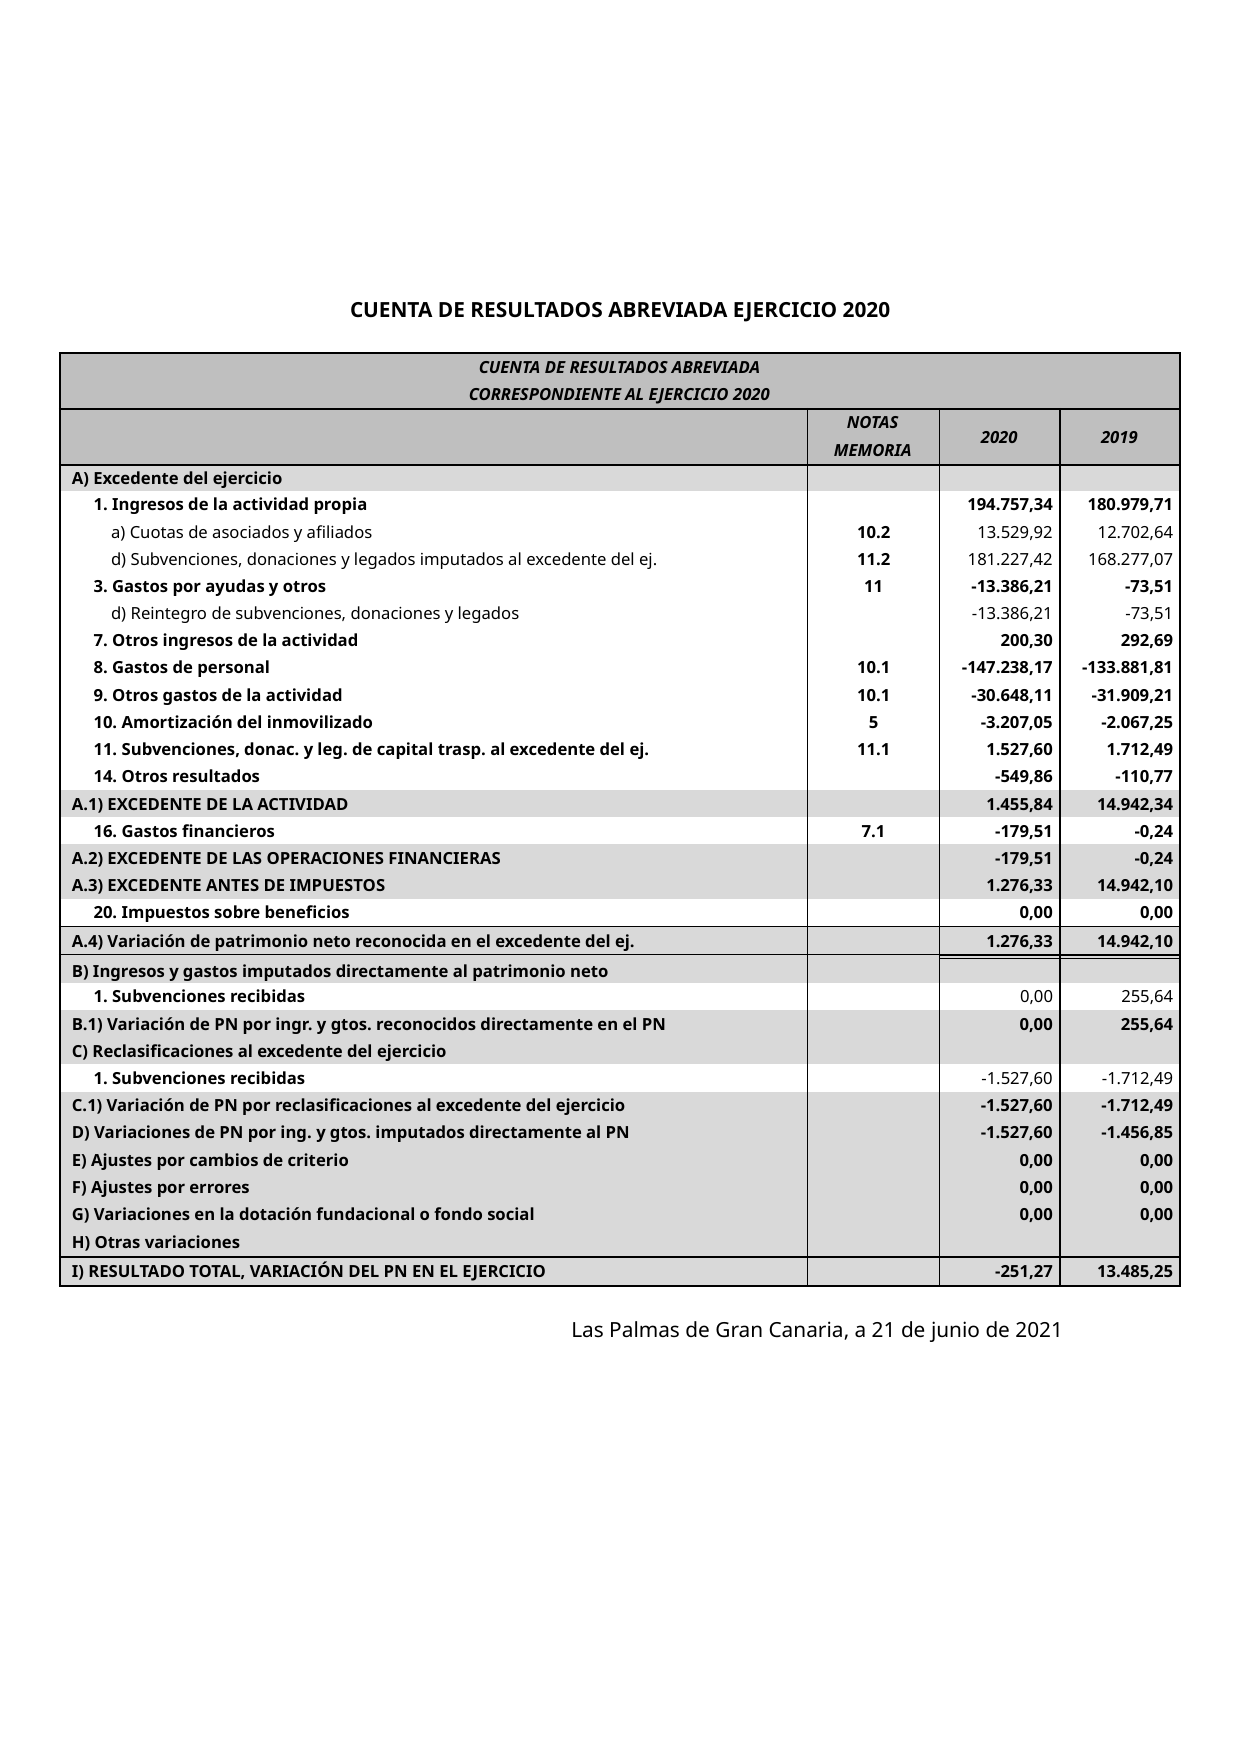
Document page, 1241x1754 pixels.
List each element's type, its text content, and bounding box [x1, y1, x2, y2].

table_cell [808, 871, 939, 899]
table_cell [808, 1092, 939, 1119]
table_cell 1.276,33 [940, 871, 1059, 899]
table_cell A.3) EXCEDENTE ANTES DE IMPUESTOS [61, 871, 807, 899]
table_cell 0,00 [1061, 1200, 1179, 1228]
table_cell -251,27 [940, 1258, 1059, 1285]
table_cell -133.881,81 [1061, 654, 1179, 681]
table_cell -147.238,17 [940, 654, 1059, 681]
table_cell 0,00 [940, 1200, 1059, 1228]
table_cell 12.702,64 [1061, 518, 1179, 545]
table_cell 14.942,10 [1061, 871, 1179, 899]
table_cell 11.1 [808, 736, 939, 763]
table_cell 0,00 [1061, 1146, 1179, 1173]
table_cell 0,00 [940, 1173, 1059, 1200]
table_cell -1.527,60 [940, 1092, 1059, 1119]
table_cell 1. Subvenciones recibidas [61, 983, 807, 1010]
table_cell [940, 959, 1059, 983]
table_cell C) Reclasificaciones al excedente del ejercicio [61, 1037, 807, 1064]
table_cell [61, 410, 807, 464]
table_cell NOTAS [808, 410, 939, 435]
table_cell [808, 466, 939, 491]
table_cell -1.712,49 [1061, 1092, 1179, 1119]
table_cell [808, 1146, 939, 1173]
table_cell 7.1 [808, 817, 939, 844]
table_cell 1.276,33 [940, 927, 1059, 954]
table_cell [808, 955, 939, 983]
text Las Palmas de Gran Canaria, a 21 de junio de 2021 [177, 1315, 1063, 1344]
table_cell [940, 1037, 1059, 1064]
table_cell 10.1 [808, 654, 939, 681]
table_cell -0,24 [1061, 817, 1179, 844]
table_cell D) Variaciones de PN por ing. y gtos. imputados directamente al PN [61, 1119, 807, 1146]
table_cell 10. Amortización del inmovilizado [61, 708, 807, 736]
table_cell [808, 1258, 939, 1285]
table_cell 0,00 [1061, 1173, 1179, 1200]
table_cell 13.529,92 [940, 518, 1059, 545]
table_cell 2019 [1061, 410, 1179, 464]
table_cell [808, 1228, 939, 1256]
table_cell 0,00 [940, 983, 1059, 1010]
table_cell 2020 [940, 410, 1059, 464]
table_cell [808, 1200, 939, 1228]
table_cell 14.942,10 [1061, 927, 1179, 954]
table_cell 10.2 [808, 518, 939, 545]
table_cell -30.648,11 [940, 681, 1059, 708]
table_cell -1.527,60 [940, 1119, 1059, 1146]
table_cell [808, 927, 939, 954]
table_cell [1061, 466, 1179, 491]
table_cell -3.207,05 [940, 708, 1059, 736]
table_cell -1.527,60 [940, 1065, 1059, 1092]
table_cell [808, 790, 939, 817]
table_cell -13.386,21 [940, 600, 1059, 627]
table_cell 11.2 [808, 545, 939, 572]
table_cell C.1) Variación de PN por reclasificaciones al excedente del ejercicio [61, 1092, 807, 1119]
table_cell -1.456,85 [1061, 1119, 1179, 1146]
table_cell [808, 1173, 939, 1200]
text CUENTA DE RESULTADOS ABREVIADA EJERCICIO 2020 [177, 295, 1063, 324]
table_cell 200,30 [940, 627, 1059, 654]
table_cell -13.386,21 [940, 573, 1059, 599]
table_cell [1061, 1228, 1179, 1256]
table_cell 13.485,25 [1061, 1258, 1179, 1285]
table_cell 14.942,34 [1061, 790, 1179, 817]
table_cell [1061, 1037, 1179, 1064]
table_cell A.2) EXCEDENTE DE LAS OPERACIONES FINANCIERAS [61, 844, 807, 871]
table_cell 1.527,60 [940, 736, 1059, 763]
table_cell [808, 600, 939, 627]
table_cell 0,00 [1061, 899, 1179, 926]
table_cell 11. Subvenciones, donac. y leg. de capital trasp. al excedente del ej. [61, 736, 807, 763]
table_cell 0,00 [940, 899, 1059, 926]
table_cell [808, 844, 939, 871]
table_cell [808, 1119, 939, 1146]
table_cell -31.909,21 [1061, 681, 1179, 708]
table_cell 1. Subvenciones recibidas [61, 1065, 807, 1092]
table_header CUENTA DE RESULTADOS ABREVIADA [61, 354, 1179, 379]
table_cell -1.712,49 [1061, 1065, 1179, 1092]
table_cell [808, 899, 939, 926]
table_cell [940, 1228, 1059, 1256]
table_cell [1061, 959, 1179, 983]
table_cell -179,51 [940, 817, 1059, 844]
table_cell 0,00 [940, 1146, 1059, 1173]
table_cell B) Ingresos y gastos imputados directamente al patrimonio neto [61, 955, 807, 983]
table_cell d) Subvenciones, donaciones y legados imputados al excedente del ej. [61, 545, 807, 572]
table_cell 3. Gastos por ayudas y otros [61, 573, 807, 599]
table_cell 1. Ingresos de la actividad propia [61, 491, 807, 518]
table_cell 11 [808, 573, 939, 599]
table_cell A) Excedente del ejercicio [61, 466, 807, 491]
table_cell F) Ajustes por errores [61, 1173, 807, 1200]
table_cell 255,64 [1061, 983, 1179, 1010]
table_cell 1.712,49 [1061, 736, 1179, 763]
table_cell -549,86 [940, 763, 1059, 790]
table_cell [808, 491, 939, 518]
table_cell [808, 1065, 939, 1092]
table_cell 16. Gastos financieros [61, 817, 807, 844]
table_cell 9. Otros gastos de la actividad [61, 681, 807, 708]
table_cell -2.067,25 [1061, 708, 1179, 736]
table_cell d) Reintegro de subvenciones, donaciones y legados [61, 600, 807, 627]
table_cell [808, 1010, 939, 1037]
table_cell 180.979,71 [1061, 491, 1179, 518]
table_cell G) Variaciones en la dotación fundacional o fondo social [61, 1200, 807, 1228]
table_cell MEMORIA [808, 435, 939, 464]
table_cell E) Ajustes por cambios de criterio [61, 1146, 807, 1173]
table_cell -0,24 [1061, 844, 1179, 871]
table_cell [808, 1037, 939, 1064]
table_cell -110,77 [1061, 763, 1179, 790]
table_cell 7. Otros ingresos de la actividad [61, 627, 807, 654]
table_cell 168.277,07 [1061, 545, 1179, 572]
table_cell A.1) EXCEDENTE DE LA ACTIVIDAD [61, 790, 807, 817]
table_cell [808, 627, 939, 654]
table_cell -73,51 [1061, 600, 1179, 627]
table_cell [808, 983, 939, 1010]
table_cell CORRESPONDIENTE AL EJERCICIO 2020 [61, 379, 1179, 408]
table_cell [808, 763, 939, 790]
table_cell 8. Gastos de personal [61, 654, 807, 681]
table_cell 14. Otros resultados [61, 763, 807, 790]
table_cell 292,69 [1061, 627, 1179, 654]
table_cell a) Cuotas de asociados y afiliados [61, 518, 807, 545]
table_cell I) RESULTADO TOTAL, VARIACIÓN DEL PN EN EL EJERCICIO [61, 1258, 807, 1285]
table_cell 255,64 [1061, 1010, 1179, 1037]
table_cell -73,51 [1061, 573, 1179, 599]
table_cell 5 [808, 708, 939, 736]
table_cell A.4) Variación de patrimonio neto reconocida en el excedente del ej. [61, 927, 807, 954]
table_cell H) Otras variaciones [61, 1228, 807, 1256]
table_cell 20. Impuestos sobre beneficios [61, 899, 807, 926]
table_cell 181.227,42 [940, 545, 1059, 572]
table_cell -179,51 [940, 844, 1059, 871]
table_cell 0,00 [940, 1010, 1059, 1037]
table_cell [940, 466, 1059, 491]
table_cell B.1) Variación de PN por ingr. y gtos. reconocidos directamente en el PN [61, 1010, 807, 1037]
table_cell 10.1 [808, 681, 939, 708]
table_cell 194.757,34 [940, 491, 1059, 518]
table_cell 1.455,84 [940, 790, 1059, 817]
